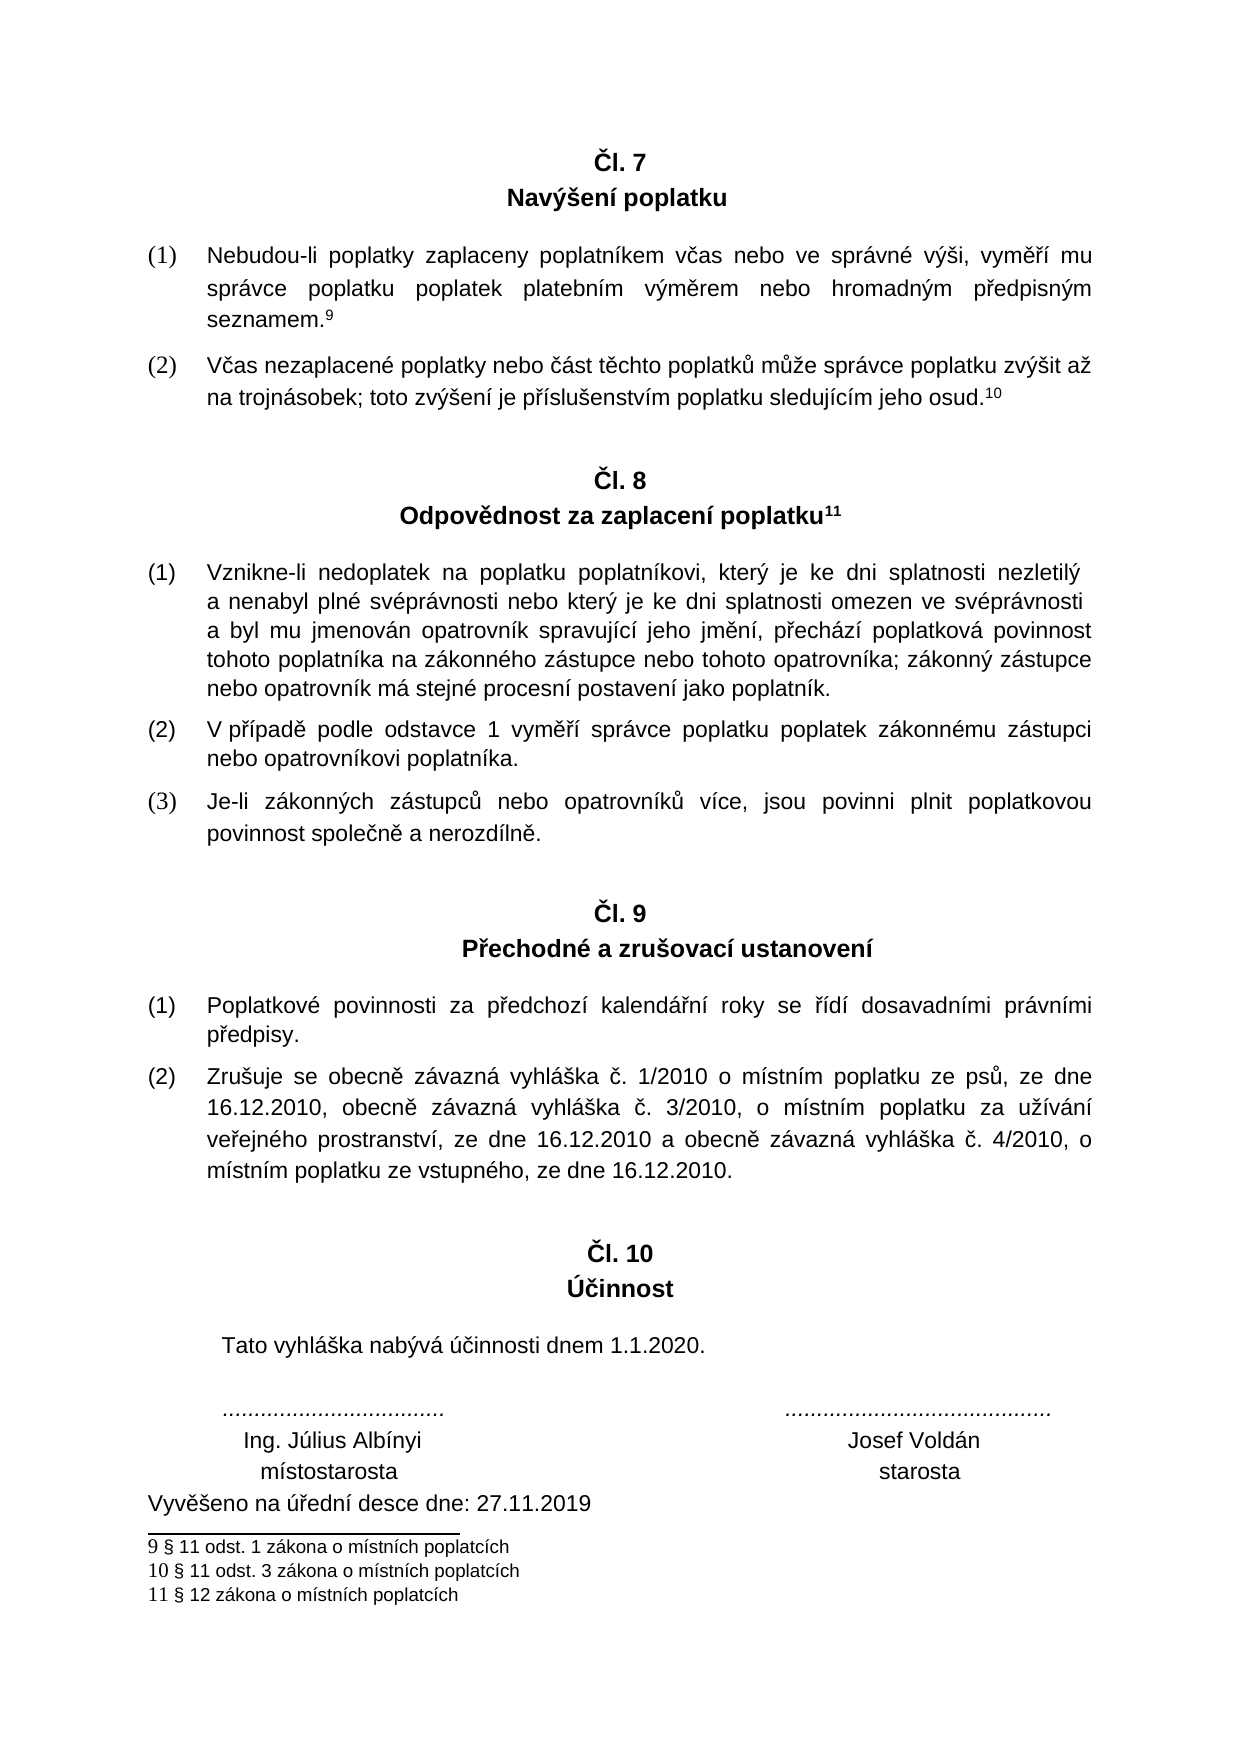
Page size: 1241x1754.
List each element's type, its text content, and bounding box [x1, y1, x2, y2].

text Čl. 10 [148, 1239, 1093, 1268]
list Zrušuje se obecně závazná vyhláška č. 1/2010 o místním poplatku ze psů, ze dne 16.12.2010, obecně závazná vyhláška č. 3/2010, o místním poplatku za užívání veřejného prostranství, ze dne 16.12.2010 a obecně závazná vyhláška č. 4/2010, o místním poplatku ze vstupného, ze dne 16.12.2010. [148, 1063, 1093, 1184]
list Nebudou-li poplatky zaplaceny poplatníkem včas nebo ve správné výši, vyměří mu správce poplatku poplatek platebním výměrem nebo hromadným předpisným seznamem. [148, 241, 1093, 332]
text Tato vyhláška nabývá účinnosti dnem 1.1.2020. [148, 1332, 1093, 1358]
list Poplatkové povinnosti za předchozí kalendářní roky se řídí dosavadními právními předpisy. [148, 992, 1093, 1048]
text Odpovědnost za zaplacení poplatku [148, 501, 1093, 529]
list § 11 odst. 3 zákona o místních poplatcích [148, 1558, 1093, 1582]
text § 12 zákona o místních poplatcích [148, 1582, 1093, 1606]
text Vyvěšeno na úřední desce dne: 27.11.2019 [148, 1490, 1093, 1516]
list § 11 odst. 1 zákona o místních poplatcích [148, 1534, 1093, 1558]
text Čl. 8 [148, 466, 1093, 494]
text místostarosta starosta [148, 1458, 1093, 1484]
text Ing. Július Albínyi Josef Voldán [148, 1427, 1093, 1453]
text Účinnost [148, 1274, 1093, 1303]
text Navýšení poplatku [148, 183, 1093, 211]
text Přechodné a zrušovací ustanovení [148, 934, 1093, 963]
text Čl. 9 [148, 899, 1093, 928]
text ................................... .......................................... [148, 1395, 1093, 1421]
list Vznikne-li nedoplatek na poplatku poplatníkovi, který je ke dni splatnosti nezletilý a nenabyl plné svéprávnosti nebo který je ke dni splatnosti omezen ve svéprávnosti a byl mu jmenován opatrovník spravující jeho jmění, přechází poplatková povinnost tohoto poplatníka na zákonného zástupce nebo tohoto opatrovníka; zákonný zástupce nebo opatrovník má stejné procesní postavení jako poplatník. [148, 559, 1093, 701]
text Čl. 7 [148, 148, 1093, 176]
list V případě podle odstavce 1 vyměří správce poplatku poplatek zákonnému zástupci nebo opatrovníkovi poplatníka. [148, 716, 1093, 771]
list Je-li zákonných zástupců nebo opatrovníků více, jsou povinni plnit poplatkovou povinnost společně a nerozdílně. [148, 786, 1093, 847]
list Včas nezaplacené poplatky nebo část těchto poplatků může správce poplatku zvýšit až na trojnásobek; toto zvýšení je příslušenstvím poplatku sledujícím jeho osud. [148, 350, 1093, 411]
